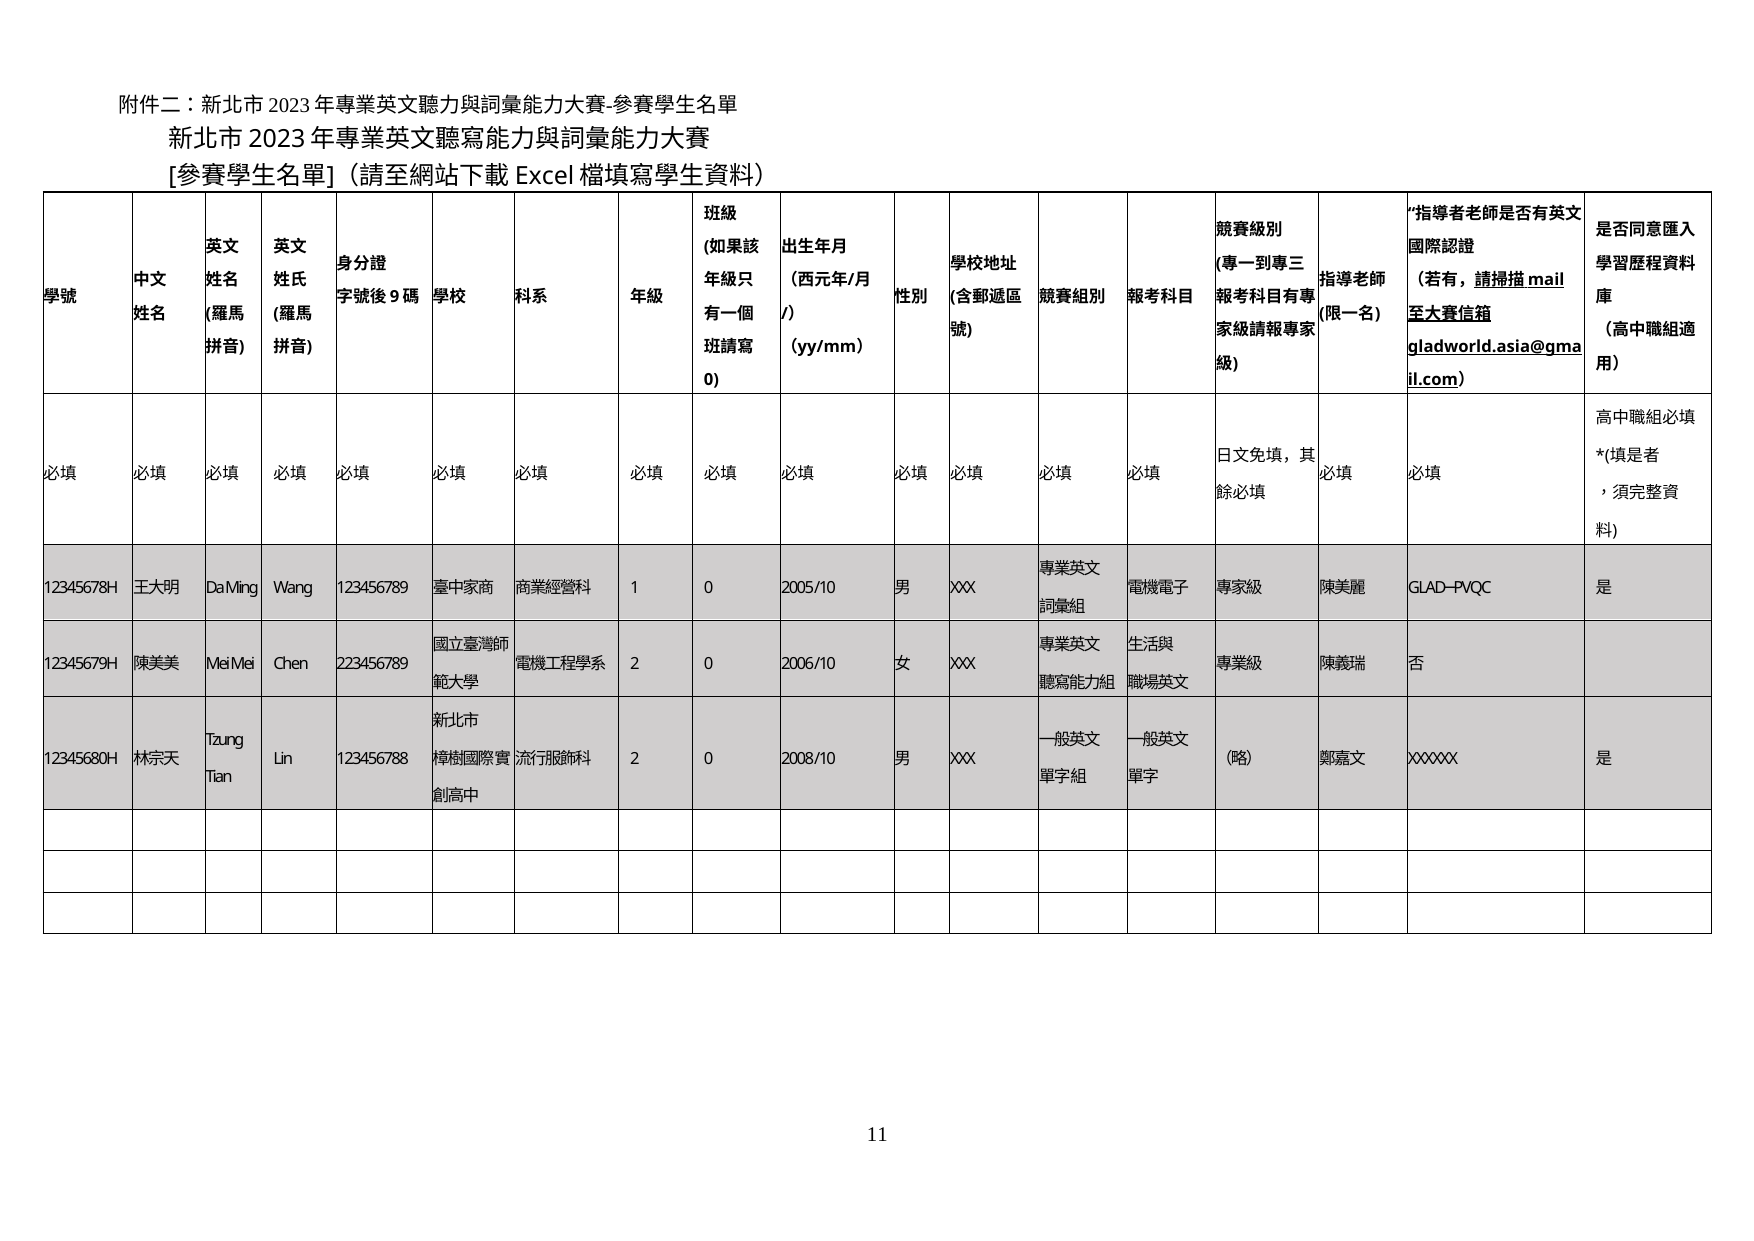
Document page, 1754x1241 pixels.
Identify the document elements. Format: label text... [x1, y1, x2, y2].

table_cell 必填 [206, 394, 261, 543]
table_cell [1408, 893, 1584, 933]
table_cell 是 [1585, 697, 1711, 809]
table_cell 女 [895, 621, 949, 696]
table_cell [133, 851, 205, 892]
table_cell 必填 [781, 394, 894, 543]
table_cell 一般英文 單字 [1128, 697, 1215, 809]
table_cell [1319, 893, 1407, 933]
list [參賽學生名單]（請至網站下載Excel檔填寫學生資料） [168, 155, 1636, 191]
table_cell [262, 893, 336, 933]
table_cell [1216, 810, 1318, 850]
table_header 指導老師(限一名) [1319, 193, 1407, 392]
table_header 競賽級別 (專一到專三報考科目有專家級請報專家級) [1216, 193, 1318, 392]
table_cell Lin [262, 697, 336, 809]
table_cell Da Ming [206, 545, 261, 619]
table_cell 必填 [433, 394, 514, 543]
table_cell [337, 893, 432, 933]
table_cell 林宗天 [133, 697, 205, 809]
table_header 學校地址(含郵遞區號) [950, 193, 1038, 392]
table_cell [433, 810, 514, 850]
table_cell XXXXXX [1408, 697, 1584, 809]
table_cell [44, 893, 132, 933]
table_cell [1408, 851, 1584, 892]
table_header 性別 [895, 193, 949, 392]
table_cell Tzung Tian [206, 697, 261, 809]
table_cell 電機工程學系 [515, 621, 618, 696]
table_cell 專家級 [1216, 545, 1318, 619]
table_cell Wang [262, 545, 336, 619]
table_cell [619, 810, 692, 850]
table_cell [1128, 810, 1215, 850]
table_cell [781, 851, 894, 892]
table_cell [515, 810, 618, 850]
table_cell [133, 810, 205, 850]
table_cell 男 [895, 697, 949, 809]
table_cell [337, 810, 432, 850]
table_cell 必填 [262, 394, 336, 543]
table_cell XXX [950, 621, 1038, 696]
table_cell 王大明 [133, 545, 205, 619]
table_cell 陳美麗 [1319, 545, 1407, 619]
table_cell [262, 810, 336, 850]
table_cell 223456789 [337, 621, 432, 696]
table_cell 日文免填，其餘必填 [1216, 394, 1318, 543]
table_cell [895, 851, 949, 892]
table_header 中文 姓名 [133, 193, 205, 392]
table_header 班級 (如果該年級只有一個班請寫0) [693, 193, 780, 392]
table_header 競賽組別 [1039, 193, 1127, 392]
table_cell 商業經營科 [515, 545, 618, 619]
table_cell [1585, 851, 1711, 892]
table_cell [1585, 893, 1711, 933]
table_cell [693, 810, 780, 850]
table_cell 否 [1408, 621, 1584, 696]
table_header 身分證 字號後9碼 [337, 193, 432, 392]
table_cell [619, 851, 692, 892]
table_cell 必填 [44, 394, 132, 543]
table_cell [515, 851, 618, 892]
table_cell XXX [950, 545, 1038, 619]
table_cell [206, 893, 261, 933]
table_cell [693, 893, 780, 933]
table_cell 臺中家商 [433, 545, 514, 619]
table_cell [1216, 851, 1318, 892]
table_cell （略） [1216, 697, 1318, 809]
table_cell 2 [619, 621, 692, 696]
table_cell 必填 [337, 394, 432, 543]
table_cell GLAD─PVQC [1408, 545, 1584, 619]
table_cell 12345679H [44, 621, 132, 696]
table_cell 專業英文 聽寫能力組 [1039, 621, 1127, 696]
table_cell 0 [693, 545, 780, 619]
table_cell 電機電子 [1128, 545, 1215, 619]
table_cell 必填 [1039, 394, 1127, 543]
table_header 年級 [619, 193, 692, 392]
table_cell 必填 [619, 394, 692, 543]
table_cell [1319, 810, 1407, 850]
table_cell 陳義瑞 [1319, 621, 1407, 696]
table_cell 0 [693, 697, 780, 809]
table_cell 新北市 樟樹國際實創高中 [433, 697, 514, 809]
table_cell [1408, 810, 1584, 850]
table_cell 鄭嘉文 [1319, 697, 1407, 809]
list 新北市2023年專業英文聽寫能力與詞彙能力大賽 [168, 119, 1636, 155]
table_header 科系 [515, 193, 618, 392]
table_cell [781, 893, 894, 933]
table_cell 必填 [950, 394, 1038, 543]
table_cell 是 [1585, 545, 1711, 619]
table_cell 2 [619, 697, 692, 809]
table_cell 0 [693, 621, 780, 696]
table_cell 高中職組必填*(填是者 ，須完整資料) [1585, 394, 1711, 543]
table_header 學校 [433, 193, 514, 392]
table_cell XXX [950, 697, 1038, 809]
table_header 英文 姓氏(羅馬 拼音) [262, 193, 336, 392]
table_header 報考科目 [1128, 193, 1215, 392]
table_cell Chen [262, 621, 336, 696]
table_cell 123456789 [337, 545, 432, 619]
table_cell 2008/10 [781, 697, 894, 809]
table_header 英文 姓名 (羅馬 拼音) [206, 193, 261, 392]
table_cell [1585, 810, 1711, 850]
table_header “指導者老師是否有英文國際認證 （若有，請掃描mail至大賽信箱gladworld.asia@gmail.com） [1408, 193, 1584, 392]
table_cell 12345680H [44, 697, 132, 809]
table_cell 2006/10 [781, 621, 894, 696]
table_cell 生活與 職場英文 [1128, 621, 1215, 696]
table_header 學號 [44, 193, 132, 392]
table_cell 1 [619, 545, 692, 619]
table_cell 專業級 [1216, 621, 1318, 696]
table_cell 必填 [1319, 394, 1407, 543]
table_header 是否同意匯入學習歷程資料庫 （高中職組適用） [1585, 193, 1711, 392]
table_cell 流行服飾科 [515, 697, 618, 809]
table_cell [1039, 893, 1127, 933]
table_cell [1128, 893, 1215, 933]
table_cell [515, 893, 618, 933]
table_cell [433, 851, 514, 892]
table_cell 必填 [693, 394, 780, 543]
table_cell [206, 851, 261, 892]
table_cell [206, 810, 261, 850]
table_cell [1039, 851, 1127, 892]
table_cell 2005/10 [781, 545, 894, 619]
table_cell 專業英文 詞彙組 [1039, 545, 1127, 619]
table_cell [1128, 851, 1215, 892]
table_cell [1585, 621, 1711, 696]
table_cell [895, 893, 949, 933]
table_cell [262, 851, 336, 892]
table_cell 12345678H [44, 545, 132, 619]
table_cell 國立臺灣師範大學 [433, 621, 514, 696]
table_cell 一般英文 單字組 [1039, 697, 1127, 809]
table_cell [693, 851, 780, 892]
table_cell [44, 851, 132, 892]
table_cell [1039, 810, 1127, 850]
table_cell 必填 [1408, 394, 1584, 543]
table_cell [950, 851, 1038, 892]
table_cell [44, 810, 132, 850]
table_cell [950, 810, 1038, 850]
table_cell 必填 [895, 394, 949, 543]
table_cell [895, 810, 949, 850]
table_cell 陳美美 [133, 621, 205, 696]
table_cell Mei Mei [206, 621, 261, 696]
table_header 出生年月 （西元年/月/） （yy/mm） [781, 193, 894, 392]
table_cell 必填 [133, 394, 205, 543]
table_cell 必填 [515, 394, 618, 543]
table_cell 123456788 [337, 697, 432, 809]
table_cell [433, 893, 514, 933]
table_cell [619, 893, 692, 933]
table_cell [781, 810, 894, 850]
table_cell 男 [895, 545, 949, 619]
table_cell [133, 893, 205, 933]
table_cell [1216, 893, 1318, 933]
table_cell [1319, 851, 1407, 892]
table_cell [337, 851, 432, 892]
table_cell [950, 893, 1038, 933]
table_cell 必填 [1128, 394, 1215, 543]
